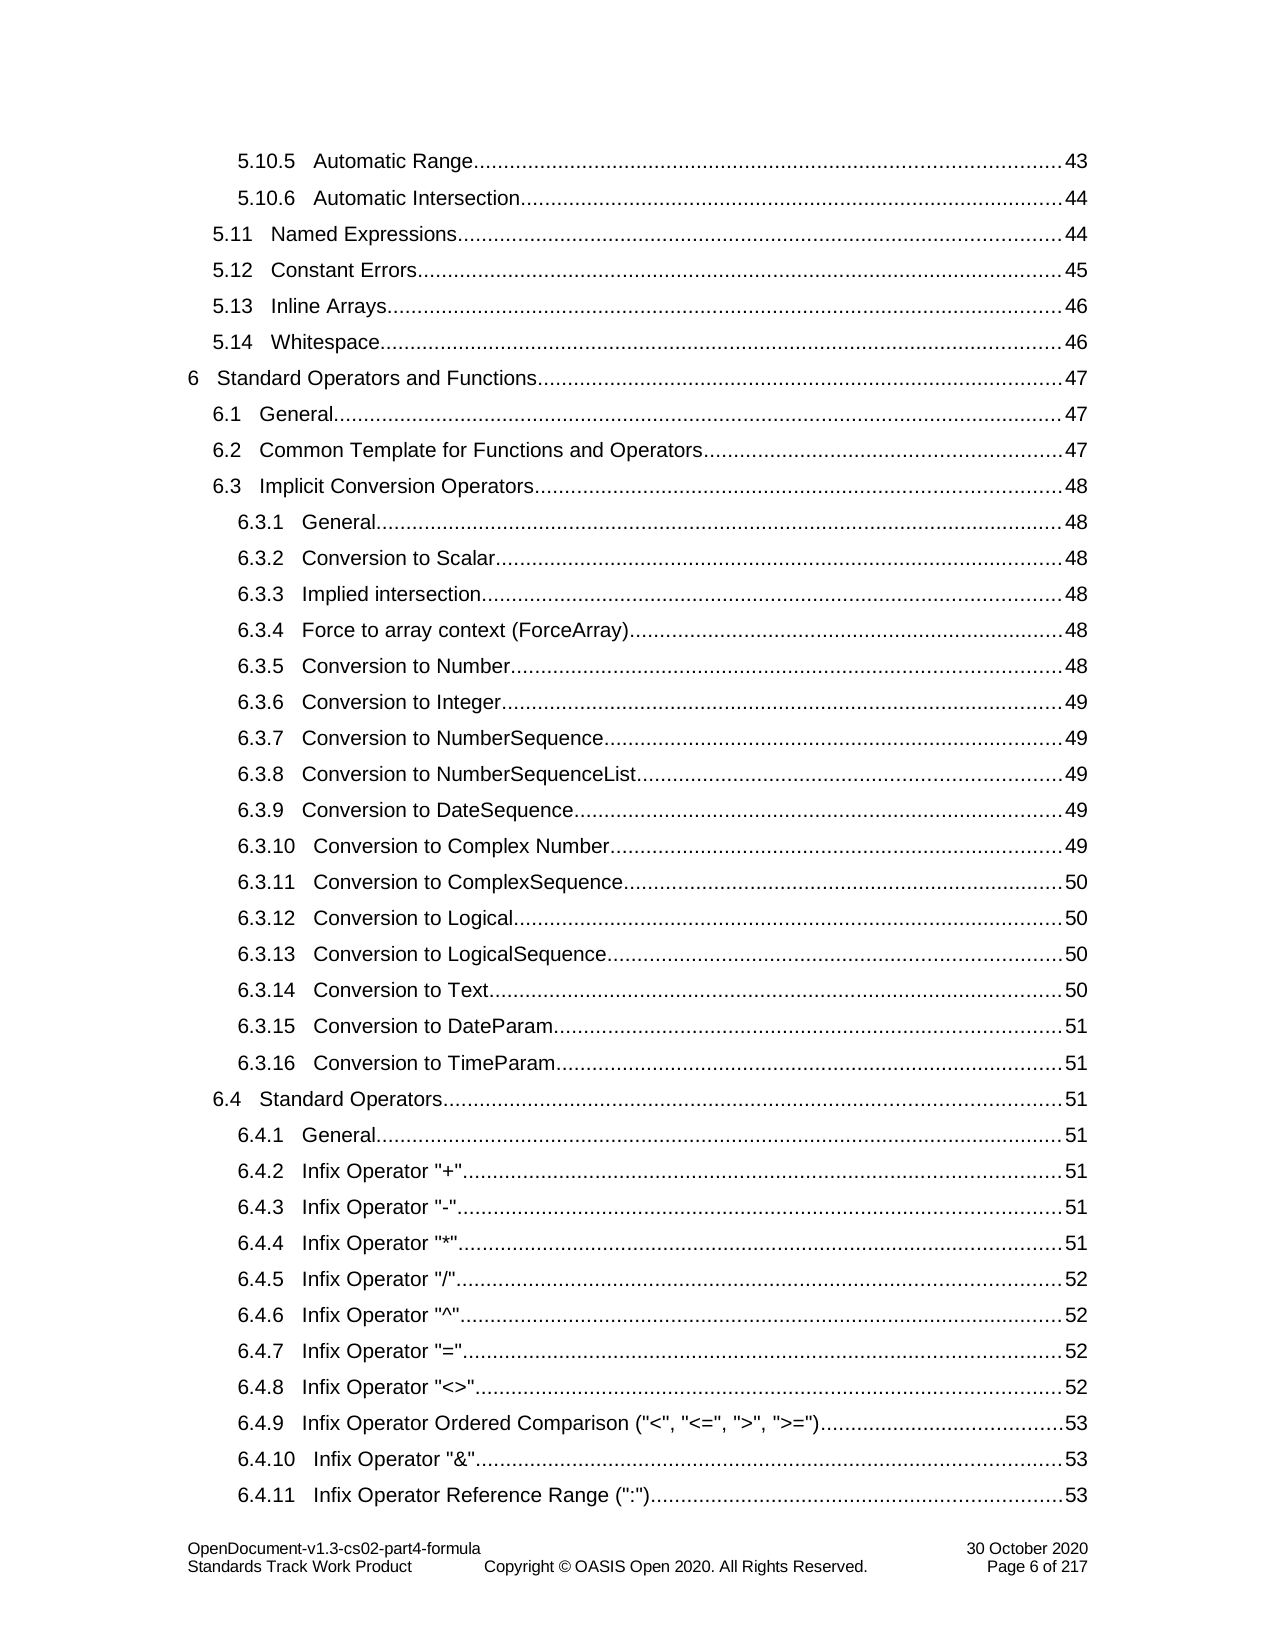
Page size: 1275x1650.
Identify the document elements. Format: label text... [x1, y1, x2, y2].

text 6.2 Common Template for Functions and Operators 47 [212, 438, 1088, 462]
text 6.3.11 Conversion to ComplexSequence 50 [237, 871, 1088, 894]
text 5.10.5 Automatic Range 43 [237, 150, 1088, 173]
text 6.3.4 Force to array context (ForceArray) 48 [237, 618, 1088, 642]
text 6.4 Standard Operators 51 [212, 1087, 1088, 1111]
text 6.3.10 Conversion to Complex Number 49 [237, 835, 1088, 858]
text 6.3.12 Conversion to Logical 50 [237, 907, 1088, 930]
text 6.3.1 General 48 [237, 510, 1088, 534]
text 5.14 Whitespace 46 [212, 330, 1088, 354]
text 6.4.9 Infix Operator Ordered Comparison ("<", "<=", ">", ">=") 53 [237, 1411, 1088, 1435]
text 6.4.10 Infix Operator "&" 53 [237, 1447, 1088, 1471]
text 6.3.2 Conversion to Scalar 48 [237, 546, 1088, 570]
text 6.4.1 General 51 [237, 1123, 1088, 1147]
text 5.13 Inline Arrays 46 [212, 294, 1088, 318]
text 6.4.11 Infix Operator Reference Range (":") 53 [237, 1483, 1088, 1507]
text 6.3.3 Implied intersection 48 [237, 582, 1088, 606]
text 5.12 Constant Errors 45 [212, 258, 1088, 282]
text 6.3.5 Conversion to Number 48 [237, 654, 1088, 678]
text 6.3.6 Conversion to Integer 49 [237, 691, 1088, 714]
text 6.3 Implicit Conversion Operators 48 [212, 474, 1088, 498]
text 6.4.7 Infix Operator "=" 52 [237, 1339, 1088, 1363]
text 5.10.6 Automatic Intersection 44 [237, 186, 1088, 209]
text 6.3.13 Conversion to LogicalSequence 50 [237, 943, 1088, 966]
text 6.4.4 Infix Operator "*" 51 [237, 1231, 1088, 1255]
text 6.4.5 Infix Operator "/" 52 [237, 1267, 1088, 1291]
text 6.3.16 Conversion to TimeParam 51 [237, 1051, 1088, 1074]
text 6.4.2 Infix Operator "+" 51 [237, 1159, 1088, 1183]
text 6.3.7 Conversion to NumberSequence 49 [237, 727, 1088, 750]
text 6.1 General 47 [212, 402, 1088, 426]
text 6 Standard Operators and Functions 47 [187, 366, 1088, 390]
text 6.3.9 Conversion to DateSequence 49 [237, 799, 1088, 822]
text 6.3.15 Conversion to DateParam 51 [237, 1015, 1088, 1038]
text 6.4.3 Infix Operator "-" 51 [237, 1195, 1088, 1219]
text 6.4.8 Infix Operator "<>" 52 [237, 1375, 1088, 1399]
text 6.3.8 Conversion to NumberSequenceList 49 [237, 763, 1088, 786]
text 5.11 Named Expressions 44 [212, 222, 1088, 246]
text 6.3.14 Conversion to Text 50 [237, 979, 1088, 1002]
text 6.4.6 Infix Operator "^" 52 [237, 1303, 1088, 1327]
